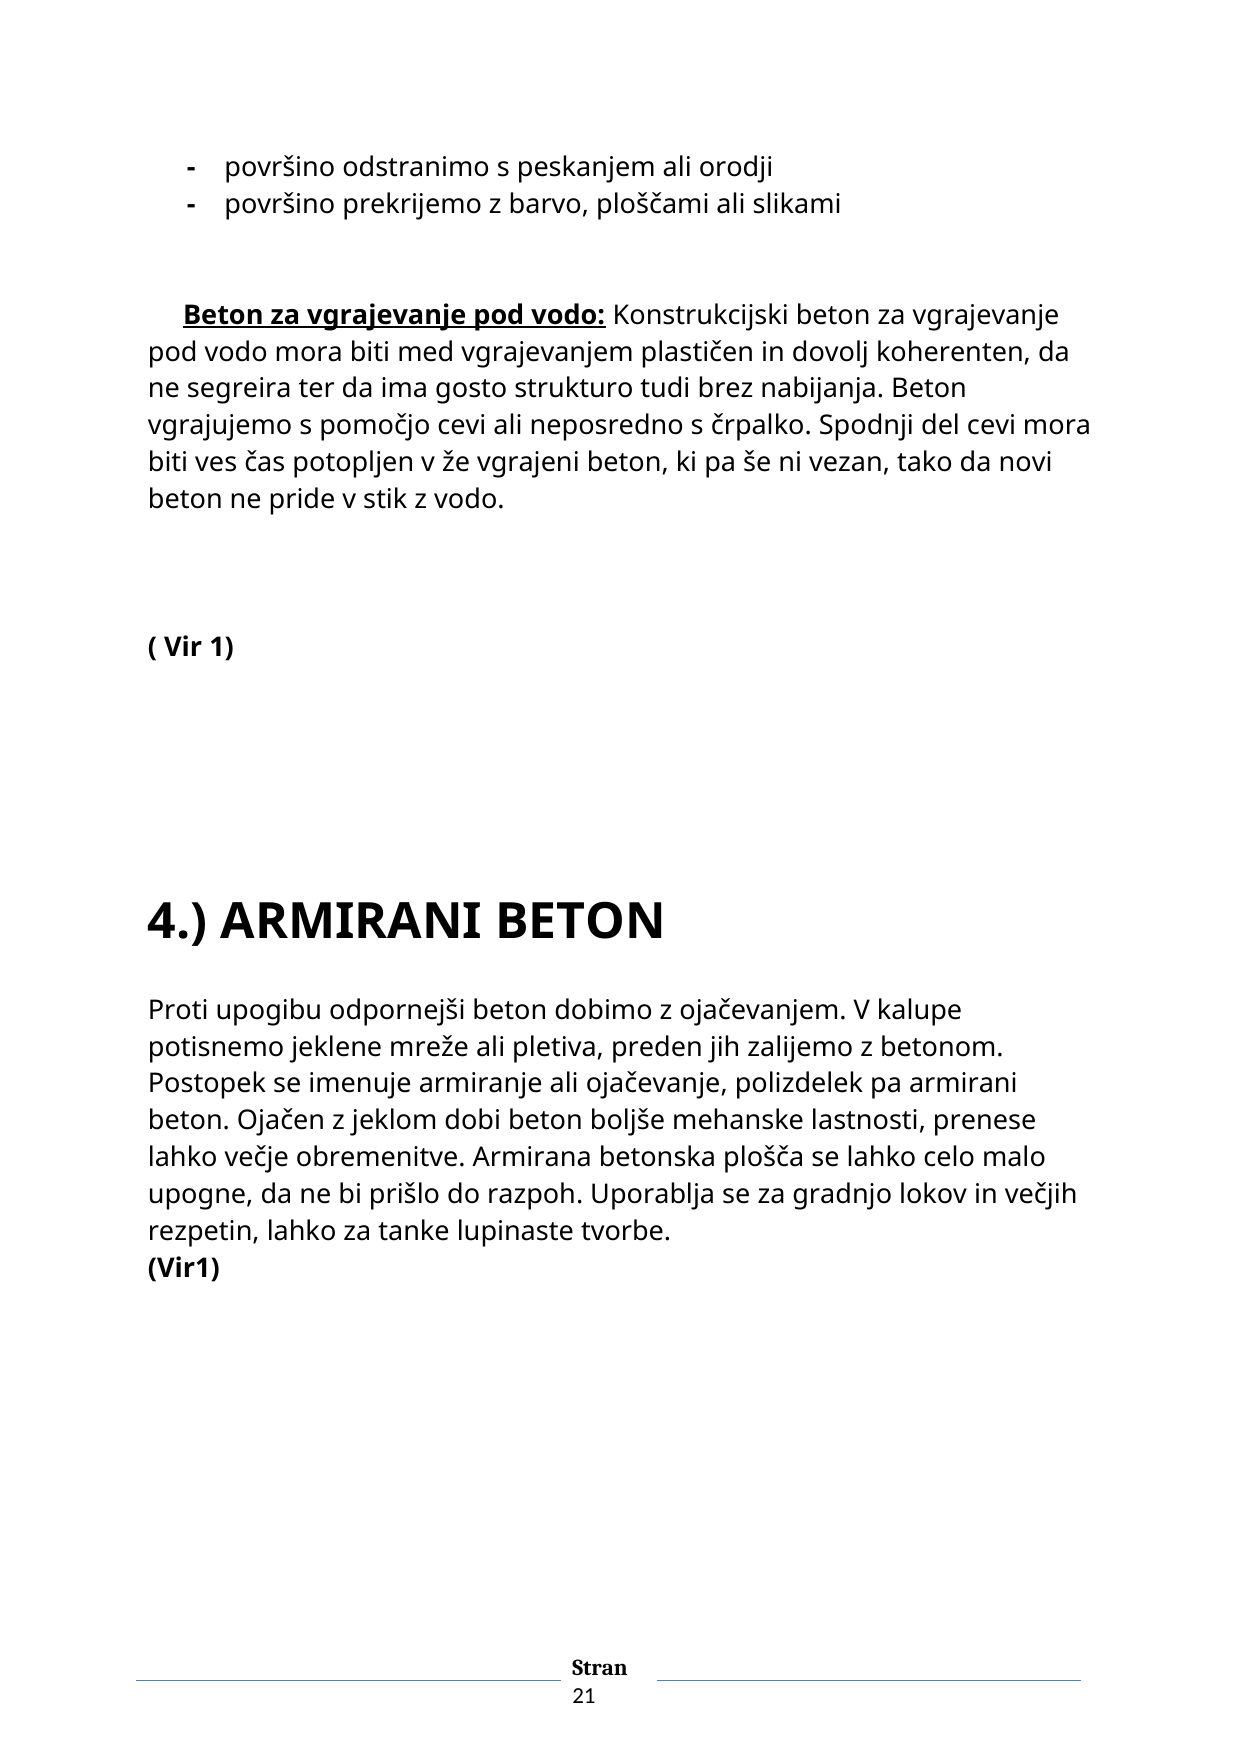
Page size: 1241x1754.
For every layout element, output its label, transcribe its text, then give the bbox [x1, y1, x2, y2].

text Beton za vgrajevanje pod vodo: Konstrukcijski beton za vgrajevanje pod vodo mora biti med vgrajevanjem plastičen in dovolj koherenten, da ne segreira ter da ima gosto strukturo tudi brez nabijanja. Beton vgrajujemo s pomočjo cevi ali neposredno s črpalko. Spodnji del cevi mora biti ves čas potopljen v že vgrajeni beton, ki pa še ni vezan, tako da novi beton ne pride v stik z vodo. [148, 295, 1093, 516]
text (Vir1) [148, 1248, 1093, 1285]
text 4.) ARMIRANI BETON [148, 885, 1093, 953]
list površino odstranimo s peskanjem ali orodji [187, 148, 1093, 184]
text ( Vir 1) [148, 627, 1093, 664]
text Proti upogibu odpornejši beton dobimo z ojačevanjem. V kalupe potisnemo jeklene mreže ali pletiva, preden jih zalijemo z betonom. Postopek se imenuje armiranje ali ojačevanje, polizdelek pa armirani beton. Ojačen z jeklom dobi beton boljše mehanske lastnosti, prenese lahko večje obremenitve. Armirana betonska plošča se lahko celo malo upogne, da ne bi prišlo do razpoh. Uporablja se za gradnjo lokov in večjih rezpetin, lahko za tanke lupinaste tvorbe. [148, 990, 1093, 1248]
list površino prekrijemo z barvo, ploščami ali slikami [187, 184, 1093, 221]
